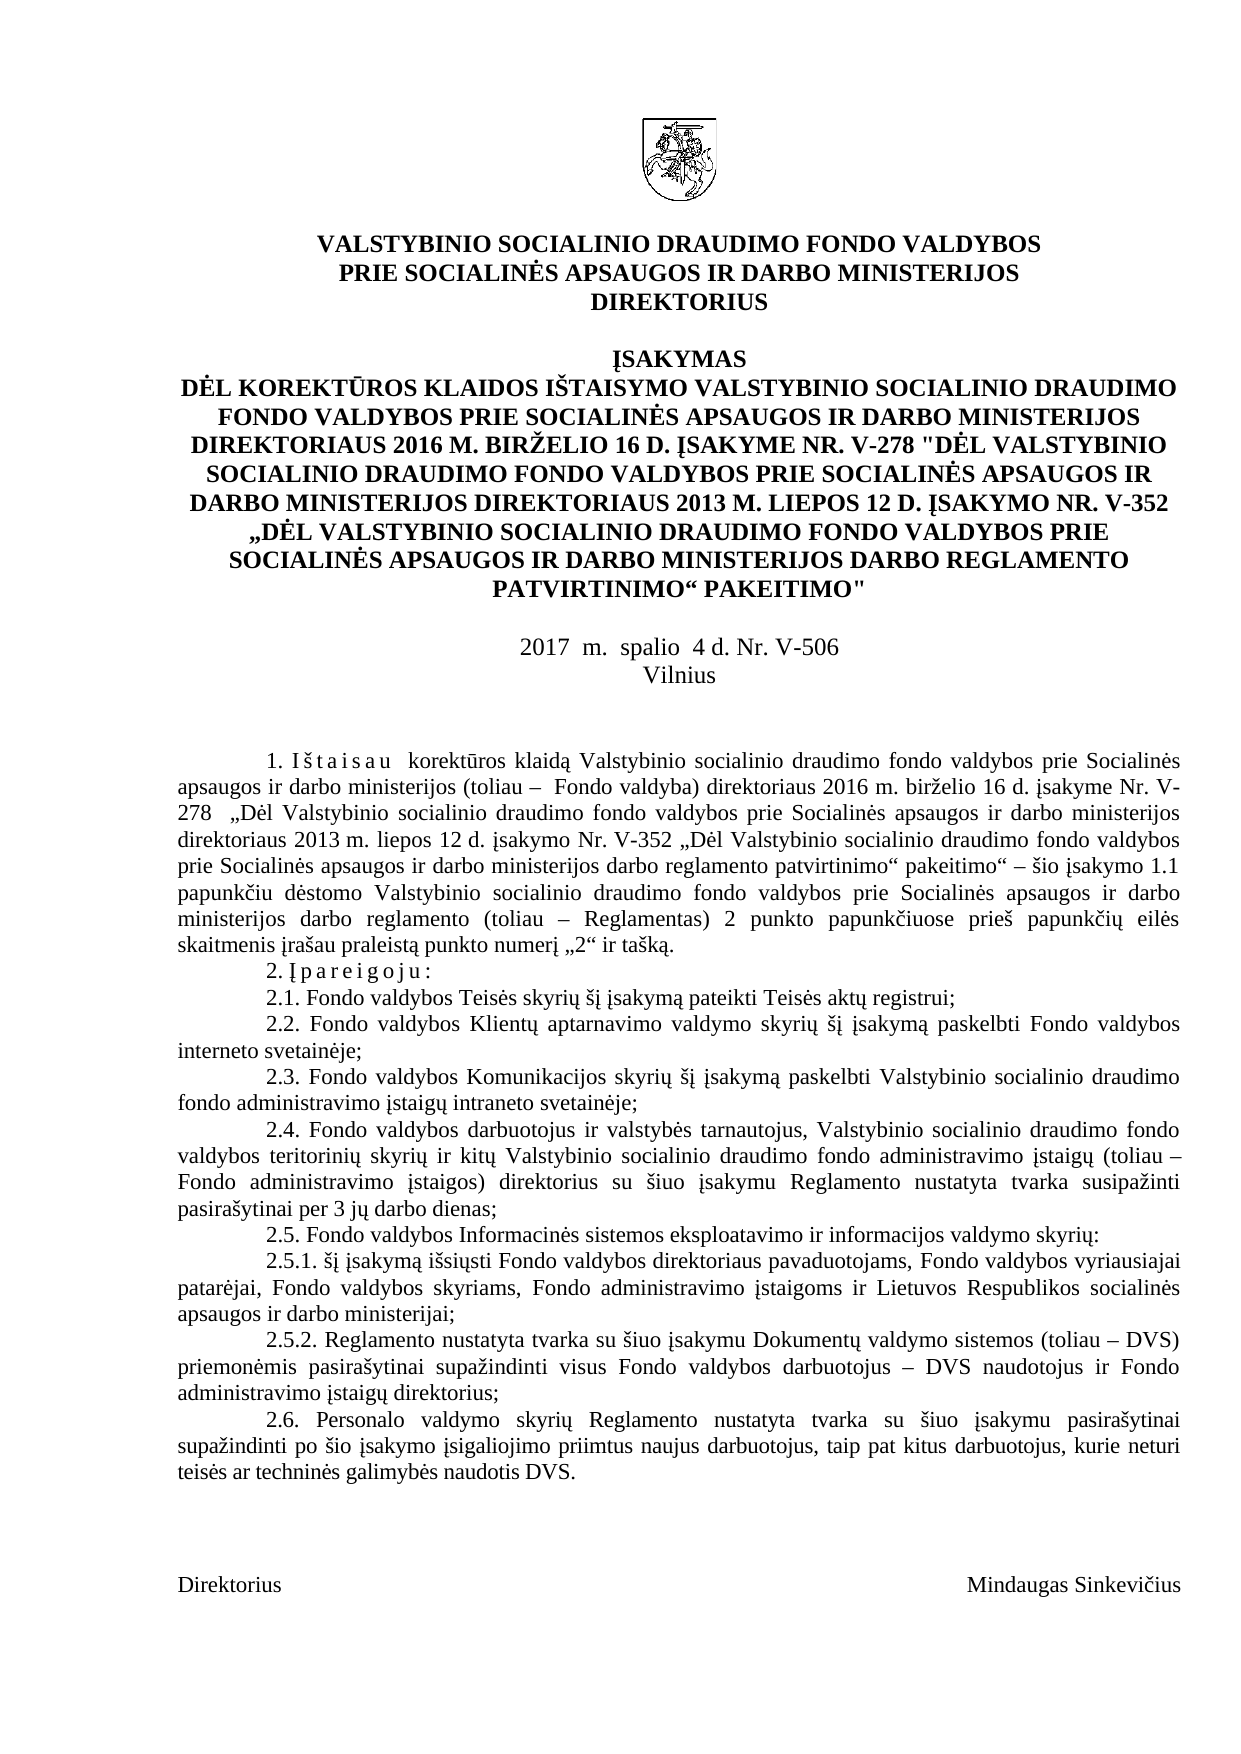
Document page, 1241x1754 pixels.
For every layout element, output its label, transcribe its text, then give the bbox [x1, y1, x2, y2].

text 2.6. Personalo valdymo skyrių Reglamento nustatyta tvarka su šiuo įsakymu pasirašytinai supažindinti po šio įsakymo įsigaliojimo priimtus naujus darbuotojus, taip pat kitus darbuotojus, kurie neturi teisės ar techninės galimybės naudotis DVS. [177, 1406, 1181, 1485]
text 2. Įpareigoju: [177, 958, 1181, 984]
text įsakymas [177, 344, 1181, 373]
text DIREKTORIUS [177, 287, 1181, 316]
text PRIE SOCIALINĖS APSAUGOS IR DARBO MINISTERIJOS [177, 258, 1181, 287]
text DĖL KOREKTŪROS KLAIDOS IŠTAISYMO VALSTYBINIO SOCIALINIO DRAUDIMO FONDO VALDYBOS PRIE SOCIALINĖS APSAUGOS IR DARBO MINISTERIJOS DIREKTORIAUS 2016 M. BIRŽELIO 16 d. ĮSAKYME Nr. V-278 "DĖL VALSTYBINIO SOCIALINIO DRAUDIMO FONDO VALDYBOS PRIE SOCIALINĖS APSAUGOS IR DARBO MINISTERIJOS DIREKTORIAUS 2013 M. LIEPOS 12 D. ĮSAKYMO NR. V-352 „DĖL VALSTYBINIO SOCIALINIO DRAUDIMO FONDO VALDYBOS PRIE SOCIALINĖS APSAUGOS IR DARBO MINISTERIJOS DARBO REGLAMENTO PATVIRTINIMO“ PAKEITIMO" [177, 373, 1181, 603]
text 2.1. Fondo valdybos Teisės skyrių šį įsakymą pateikti Teisės aktų registrui; [177, 984, 1181, 1010]
text 2.3. Fondo valdybos Komunikacijos skyrių šį įsakymą paskelbti Valstybinio socialinio draudimo fondo administravimo įstaigų intraneto svetainėje; [177, 1063, 1181, 1116]
text 2.4. Fondo valdybos darbuotojus ir valstybės tarnautojus, Valstybinio socialinio draudimo fondo valdybos teritorinių skyrių ir kitų Valstybinio socialinio draudimo fondo administravimo įstaigų (toliau – Fondo administravimo įstaigos) direktorius su šiuo įsakymu Reglamento nustatyta tvarka susipažinti pasirašytinai per 3 jų darbo dienas; [177, 1116, 1181, 1221]
text 2.5. Fondo valdybos Informacinės sistemos eksploatavimo ir informacijos valdymo skyrių: [177, 1221, 1181, 1247]
text 2.2. Fondo valdybos Klientų aptarnavimo valdymo skyrių šį įsakymą paskelbti Fondo valdybos interneto svetainėje; [177, 1010, 1181, 1063]
text Direktorius Mindaugas Sinkevičius [177, 1571, 1181, 1597]
text 2017 m. spalio 4 d. Nr. V-506 [177, 632, 1181, 661]
text Vilnius [177, 661, 1181, 689]
text 2.5.2. Reglamento nustatyta tvarka su šiuo įsakymu Dokumentų valdymo sistemos (toliau – DVS) priemonėmis pasirašytinai supažindinti visus Fondo valdybos darbuotojus – DVS naudotojus ir Fondo administravimo įstaigų direktorius; [177, 1327, 1181, 1406]
text VALSTYBINIO SOCIALINIO DRAUDIMO FONDO VALDYBOS [177, 229, 1181, 258]
text 2.5.1. šį įsakymą išsiųsti Fondo valdybos direktoriaus pavaduotojams, Fondo valdybos vyriausiajai patarėjai, Fondo valdybos skyriams, Fondo administravimo įstaigoms ir Lietuvos Respublikos socialinės apsaugos ir darbo ministerijai; [177, 1247, 1181, 1327]
text 1. Ištaisau korektūros klaidą Valstybinio socialinio draudimo fondo valdybos prie Socialinės apsaugos ir darbo ministerijos (toliau – Fondo valdyba) direktoriaus 2016 m. birželio 16 d. įsakyme Nr. V-278 „Dėl Valstybinio socialinio draudimo fondo valdybos prie Socialinės apsaugos ir darbo ministerijos direktoriaus 2013 m. liepos 12 d. įsakymo Nr. V-352 „Dėl Valstybinio socialinio draudimo fondo valdybos prie Socialinės apsaugos ir darbo ministerijos darbo reglamento patvirtinimo“ pakeitimo“ – šio įsakymo 1.1 papunkčiu dėstomo Valstybinio socialinio draudimo fondo valdybos prie Socialinės apsaugos ir darbo ministerijos darbo reglamento (toliau – Reglamentas) 2 punkto papunkčiuose prieš papunkčių eilės skaitmenis įrašau praleistą punkto numerį „2“ ir tašką. [177, 747, 1181, 958]
